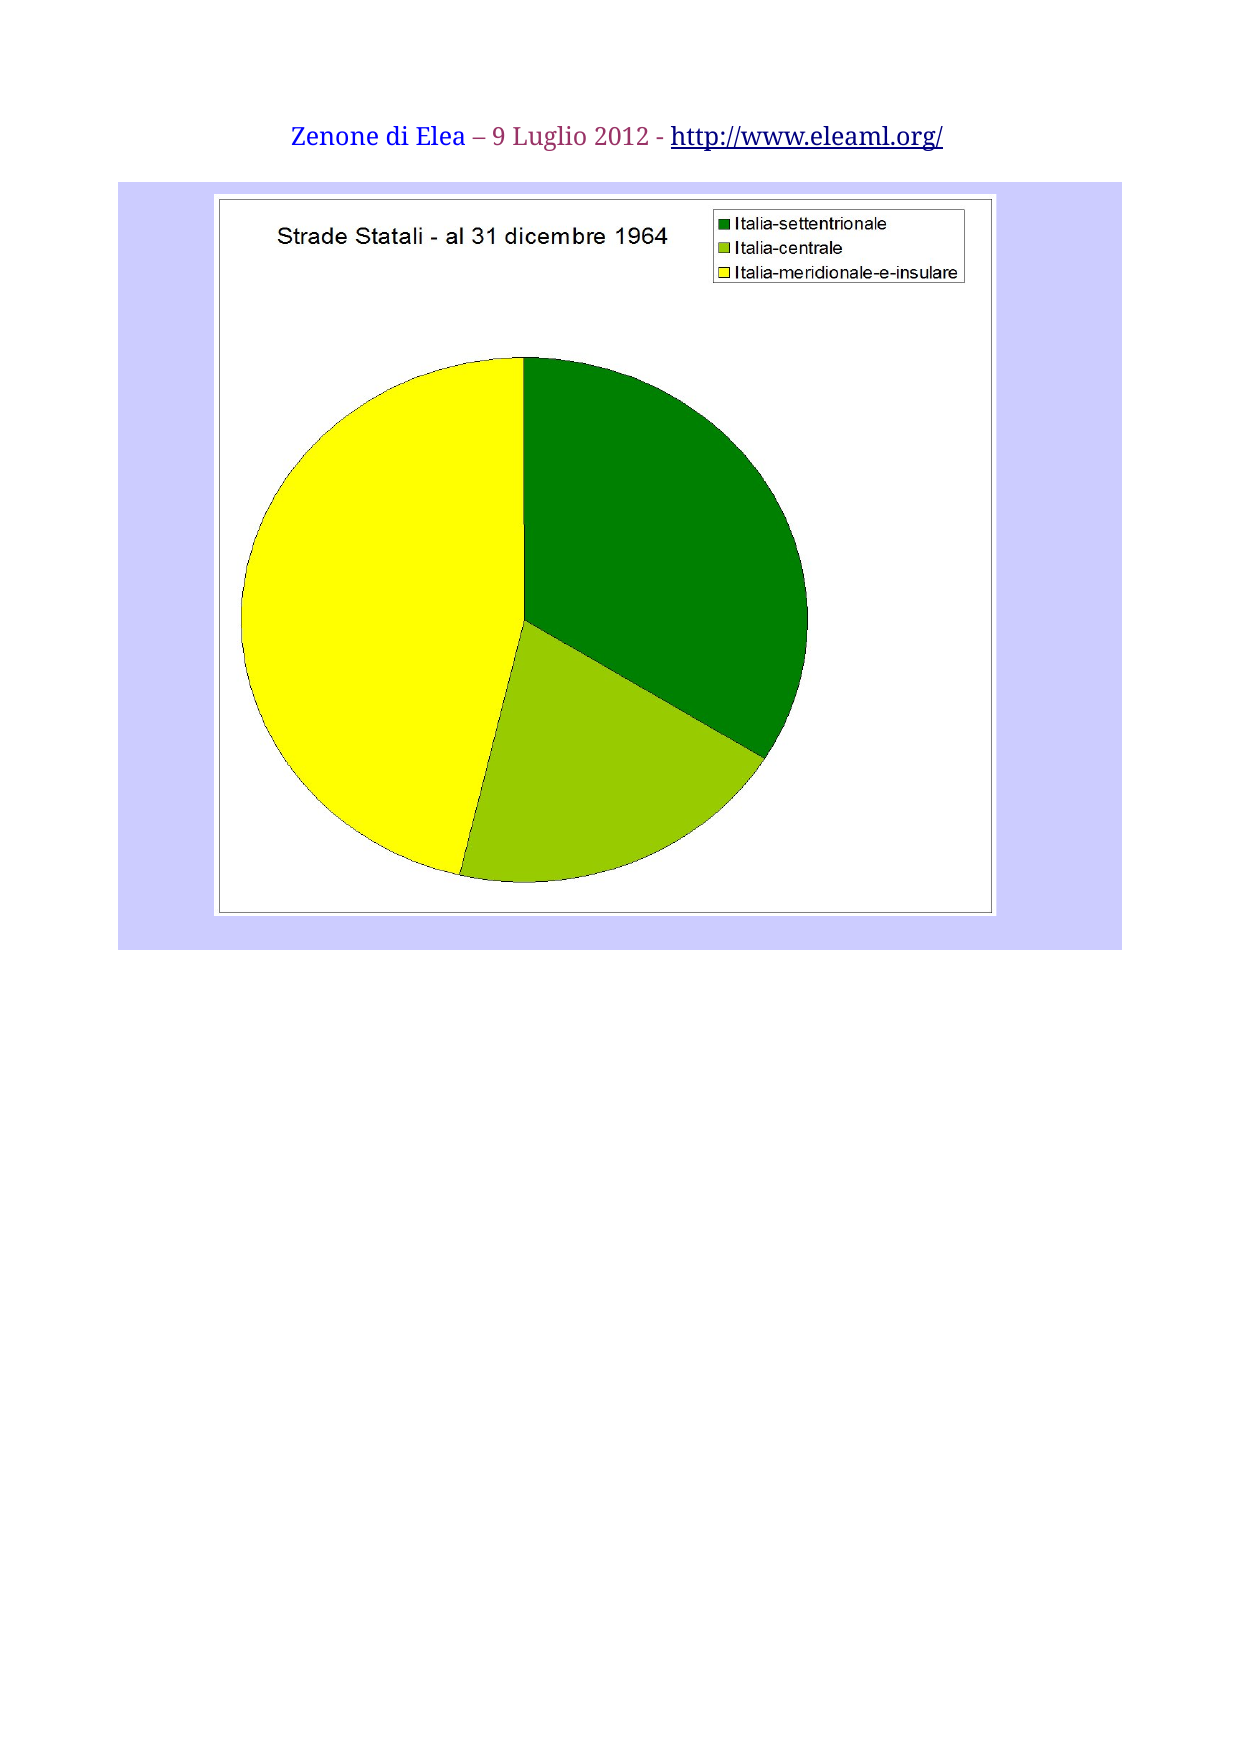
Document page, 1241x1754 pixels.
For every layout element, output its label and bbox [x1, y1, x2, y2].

picture [214, 194, 997, 916]
table_header [118, 182, 1122, 950]
